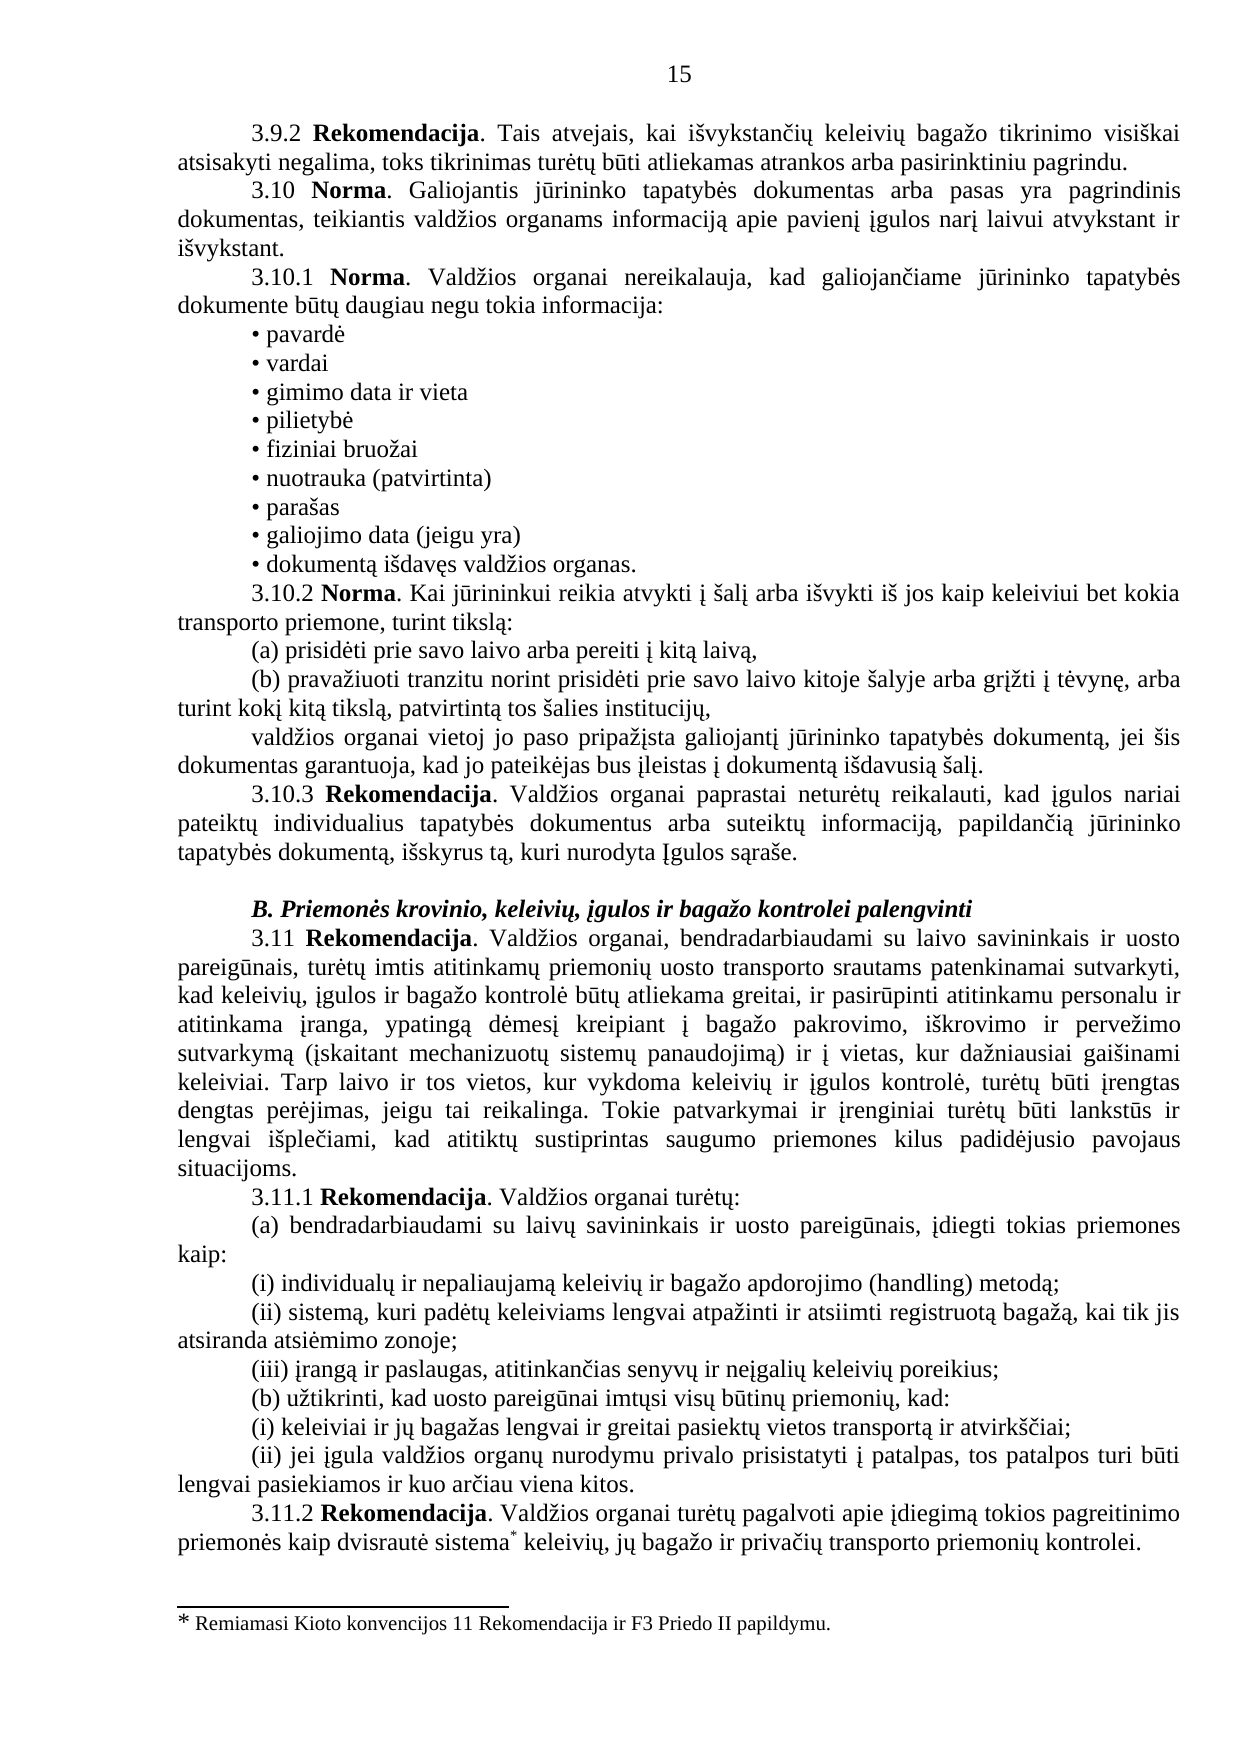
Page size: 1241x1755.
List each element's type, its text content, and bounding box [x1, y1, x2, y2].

text (i) keleiviai ir jų bagažas lengvai ir greitai pasiektų vietos transportą ir atvirkščiai; [177, 1412, 1181, 1441]
text • galiojimo data (jeigu yra) [177, 521, 1181, 549]
text • pavardė [177, 319, 1181, 348]
text 3.10.2 Norma. Kai jūrininkui reikia atvykti į šalį arba išvykti iš jos kaip keleiviui bet kokia transporto priemone, turint tikslą: [177, 578, 1181, 636]
text • nuotrauka (patvirtinta) [177, 463, 1181, 492]
text (a) bendradarbiaudami su laivų savininkais ir uosto pareigūnais, įdiegti tokias priemones kaip: [177, 1211, 1181, 1268]
text 3.11.1 Rekomendacija. Valdžios organai turėtų: [177, 1182, 1181, 1211]
text • parašas [177, 492, 1181, 521]
text (b) pravažiuoti tranzitu norint prisidėti prie savo laivo kitoje šalyje arba grįžti į tėvynę, arba turint kokį kitą tikslą, patvirtintą tos šalies institucijų, [177, 664, 1181, 722]
text • vardai [177, 348, 1181, 377]
text • fiziniai bruožai [177, 434, 1181, 463]
text • pilietybė [177, 406, 1181, 434]
text 3.10 Norma. Galiojantis jūrininko tapatybės dokumentas arba pasas yra pagrindinis dokumentas, teikiantis valdžios organams informaciją apie pavienį įgulos narį laivui atvykstant ir išvykstant. [177, 176, 1181, 262]
text (ii) jei įgula valdžios organų nurodymu privalo prisistatyti į patalpas, tos patalpos turi būti lengvai pasiekiamos ir kuo arčiau viena kitos. [177, 1441, 1181, 1498]
text (iii) įrangą ir paslaugas, atitinkančias senyvų ir neįgalių keleivių poreikius; [177, 1354, 1181, 1383]
text • gimimo data ir vieta [177, 377, 1181, 406]
text 3.11 Rekomendacija. Valdžios organai, bendradarbiaudami su laivo savininkais ir uosto pareigūnais, turėtų imtis atitinkamų priemonių uosto transporto srautams patenkinamai sutvarkyti, kad keleivių, įgulos ir bagažo kontrolė būtų atliekama greitai, ir pasirūpinti atitinkamu personalu ir atitinkama įranga, ypatingą dėmesį kreipiant į bagažo pakrovimo, iškrovimo ir pervežimo sutvarkymą (įskaitant mechanizuotų sistemų panaudojimą) ir į vietas, kur dažniausiai gaišinami keleiviai. Tarp laivo ir tos vietos, kur vykdoma keleivių ir įgulos kontrolė, turėtų būti įrengtas dengtas perėjimas, jeigu tai reikalinga. Tokie patvarkymai ir įrenginiai turėtų būti lankstūs ir lengvai išplečiami, kad atitiktų sustiprintas saugumo priemones kilus padidėjusio pavojaus situacijoms. [177, 923, 1181, 1182]
text 3.11.2 Rekomendacija. Valdžios organai turėtų pagalvoti apie įdiegimą tokios pagreitinimo priemonės kaip dvisrautė sistema keleivių, jų bagažo ir privačių transporto priemonių kontrolei. [177, 1498, 1181, 1556]
text 3.9.2 Rekomendacija. Tais atvejais, kai išvykstančių keleivių bagažo tikrinimo visiškai atsisakyti negalima, toks tikrinimas turėtų būti atliekamas atrankos arba pasirinktiniu pagrindu. [177, 118, 1181, 176]
text • dokumentą išdavęs valdžios organas. [177, 549, 1181, 578]
text valdžios organai vietoj jo paso pripažįsta galiojantį jūrininko tapatybės dokumentą, jei šis dokumentas garantuoja, kad jo pateikėjas bus įleistas į dokumentą išdavusią šalį. [177, 722, 1181, 779]
text (ii) sistemą, kuri padėtų keleiviams lengvai atpažinti ir atsiimti registruotą bagažą, kai tik jis atsiranda atsiėmimo zonoje; [177, 1297, 1181, 1354]
text B. Priemonės krovinio, keleivių, įgulos ir bagažo kontrolei palengvinti [177, 894, 1181, 923]
text (a) prisidėti prie savo laivo arba pereiti į kitą laivą, [177, 636, 1181, 664]
text (i) individualų ir nepaliaujamą keleivių ir bagažo apdorojimo (handling) metodą; [177, 1268, 1181, 1297]
text 3.10.1 Norma. Valdžios organai nereikalauja, kad galiojančiame jūrininko tapatybės dokumente būtų daugiau negu tokia informacija: [177, 262, 1181, 319]
text Remiamasi Kioto konvencijos 11 Rekomendacija ir F3 Priedo II papildymu. [177, 1607, 1181, 1636]
text 3.10.3 Rekomendacija. Valdžios organai paprastai neturėtų reikalauti, kad įgulos nariai pateiktų individualius tapatybės dokumentus arba suteiktų informaciją, papildančią jūrininko tapatybės dokumentą, išskyrus tą, kuri nurodyta Įgulos sąraše. [177, 779, 1181, 866]
text (b) užtikrinti, kad uosto pareigūnai imtųsi visų būtinų priemonių, kad: [177, 1383, 1181, 1412]
